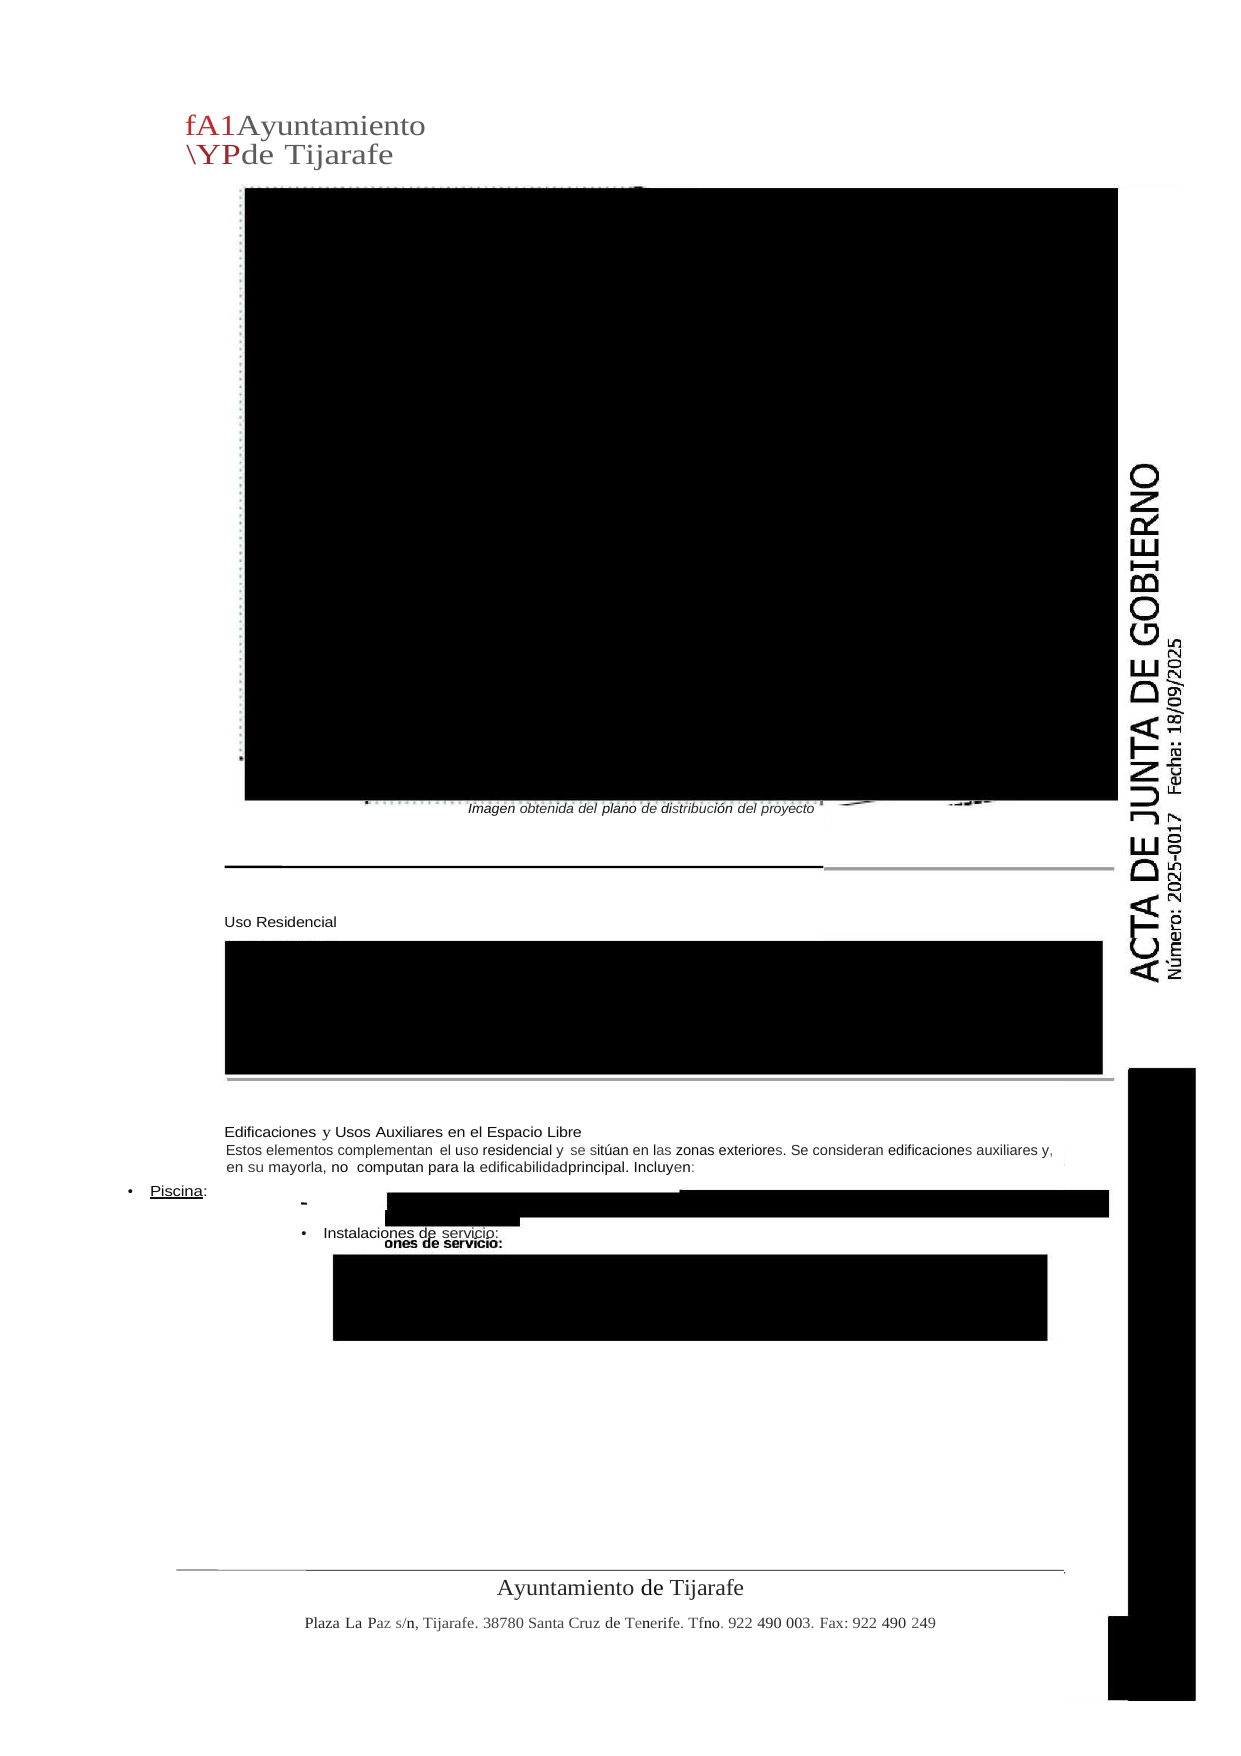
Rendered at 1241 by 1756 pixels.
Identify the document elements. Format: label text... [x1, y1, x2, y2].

text Uso Residencial [1196, 914, 1218, 931]
list Piscina: [128, 1182, 223, 1199]
text Ayuntamiento de Tijarafe [193, 1574, 223, 1601]
list [1196, 1182, 1218, 1199]
